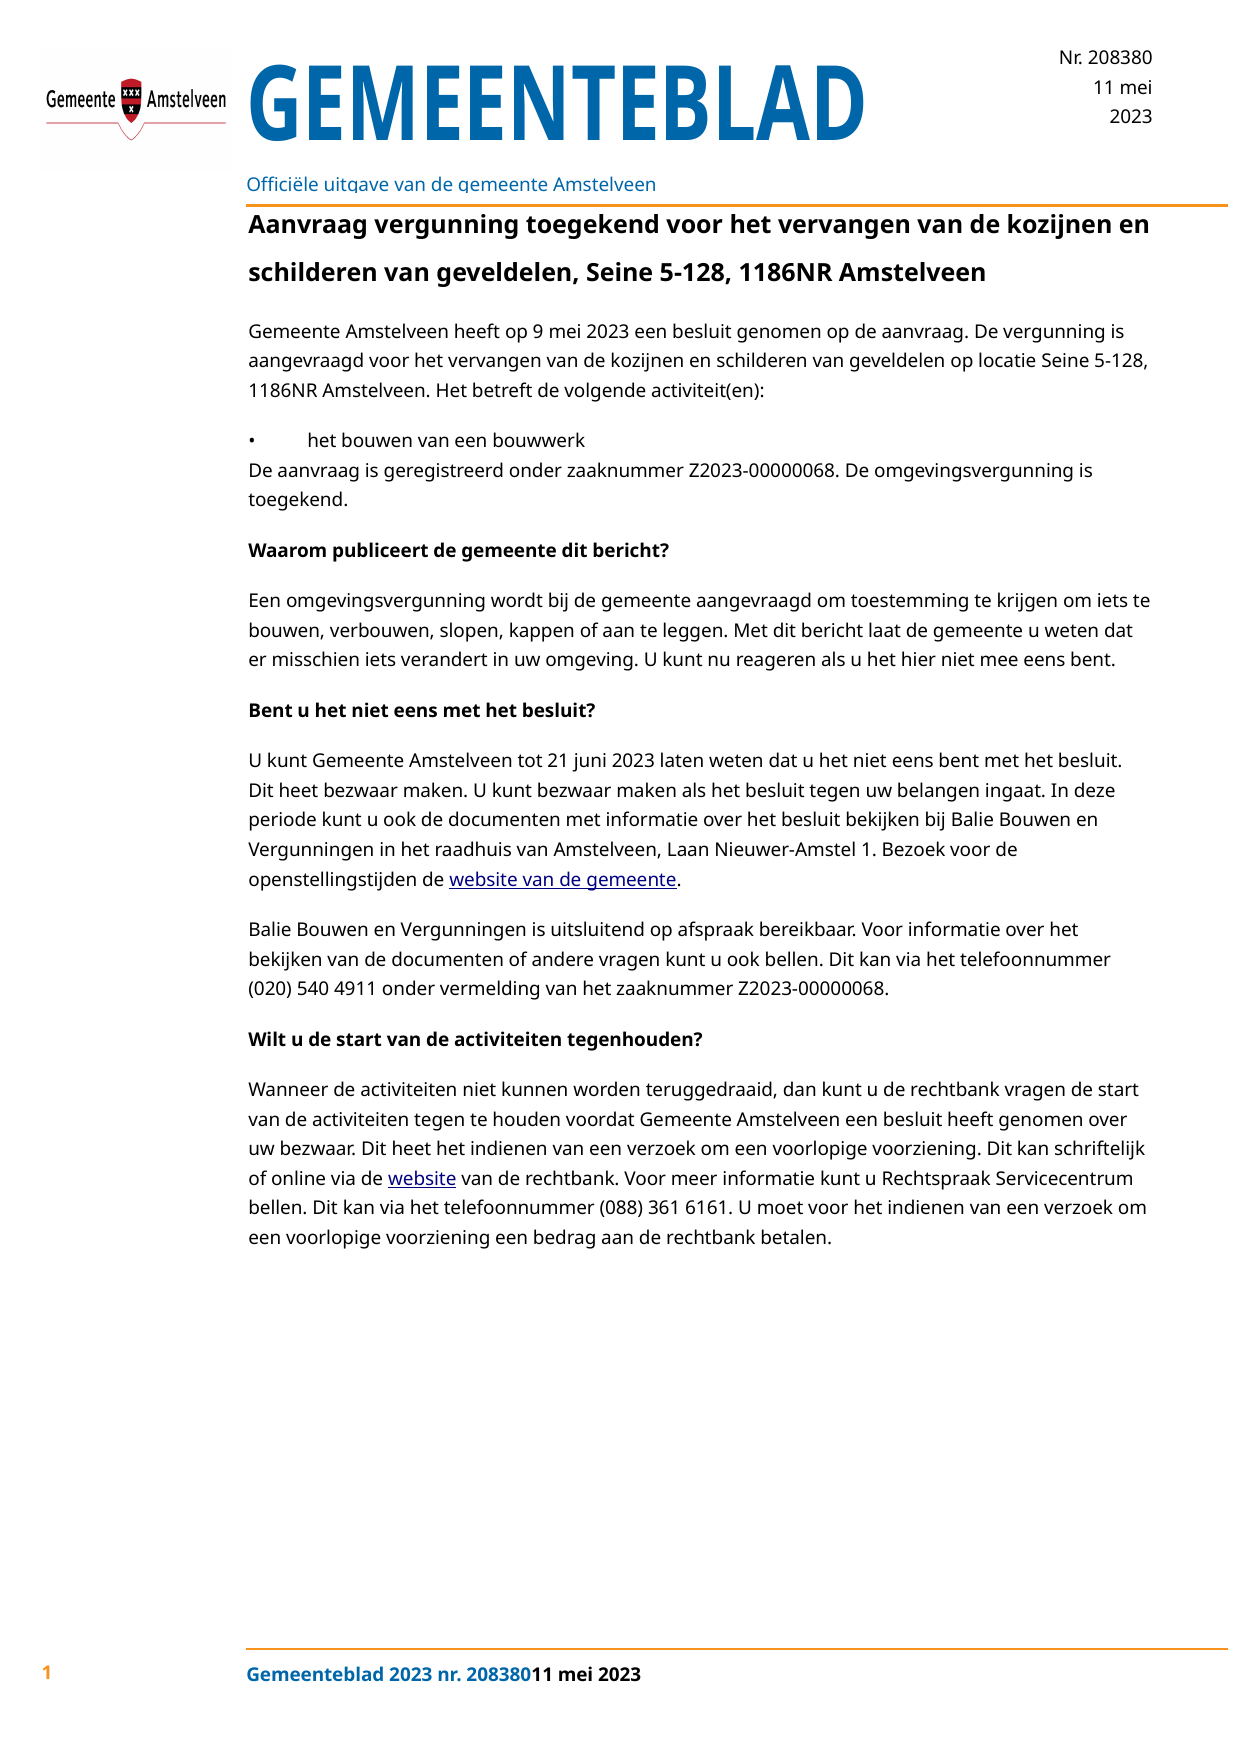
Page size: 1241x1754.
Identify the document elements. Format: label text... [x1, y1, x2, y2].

text Wanneer de activiteiten niet kunnen worden teruggedraaid, dan kunt u de rechtbank vragen de start van de activiteiten tegen te houden voordat Gemeente Amstelveen een besluit heeft genomen over uw bezwaar. Dit heet het indienen van een verzoek om een voorlopige voorziening. Dit kan schriftelijk of online via de website van de rechtbank. Voor meer informatie kunt u Rechtspraak Servicecentrum bellen. Dit kan via het telefoonnummer (088) 361 6161. U moet voor het indienen van een verzoek om een voorlopige voorziening een bedrag aan de rechtbank betalen. [248, 1076, 1152, 1250]
picture [41, 47, 231, 172]
list het bouwen van een bouwwerk [248, 427, 1152, 453]
text De aanvraag is geregistreerd onder zaaknummer Z2023-00000068. De omgevingsvergunning is toegekend. [248, 457, 1152, 512]
text Bent u het niet eens met het besluit? [248, 697, 1152, 723]
text Waarom publiceert de gemeente dit bericht? [248, 537, 1152, 563]
text U kunt Gemeente Amstelveen tot 21 juni 2023 laten weten dat u het niet eens bent met het besluit. Dit heet bezwaar maken. U kunt bezwaar maken als het besluit tegen uw belangen ingaat. In deze periode kunt u ook de documenten met informatie over het besluit bekijken bij Balie Bouwen en Vergunningen in het raadhuis van Amstelveen, Laan Nieuwer-Amstel 1. Bezoek voor de openstellingstijden de website van de gemeente. [248, 747, 1152, 892]
text Gemeente Amstelveen heeft op 9 mei 2023 een besluit genomen op de aanvraag. De vergunning is aangevraagd voor het vervangen van de kozijnen en schilderen van geveldelen op locatie Seine 5-128, 1186NR Amstelveen. Het betreft de volgende activiteit(en): [248, 318, 1152, 403]
text Balie Bouwen en Vergunningen is uitsluitend op afspraak bereikbaar. Voor informatie over het bekijken van de documenten of andere vragen kunt u ook bellen. Dit kan via het telefoonnummer (020) 540 4911 onder vermelding van het zaaknummer Z2023-00000068. [248, 916, 1152, 1001]
text Aanvraag vergunning toegekend voor het vervangen van de kozijnen en schilderen van geveldelen, Seine 5-128, 1186NR Amstelveen [248, 207, 1152, 288]
text Een omgevingsvergunning wordt bij de gemeente aangevraagd om toestemming te krijgen om iets te bouwen, verbouwen, slopen, kappen of aan te leggen. Met dit bericht laat de gemeente u weten dat er misschien iets verandert in uw omgeving. U kunt nu reageren als u het hier niet mee eens bent. [248, 587, 1152, 672]
text Wilt u de start van de activiteiten tegenhouden? [248, 1026, 1152, 1052]
